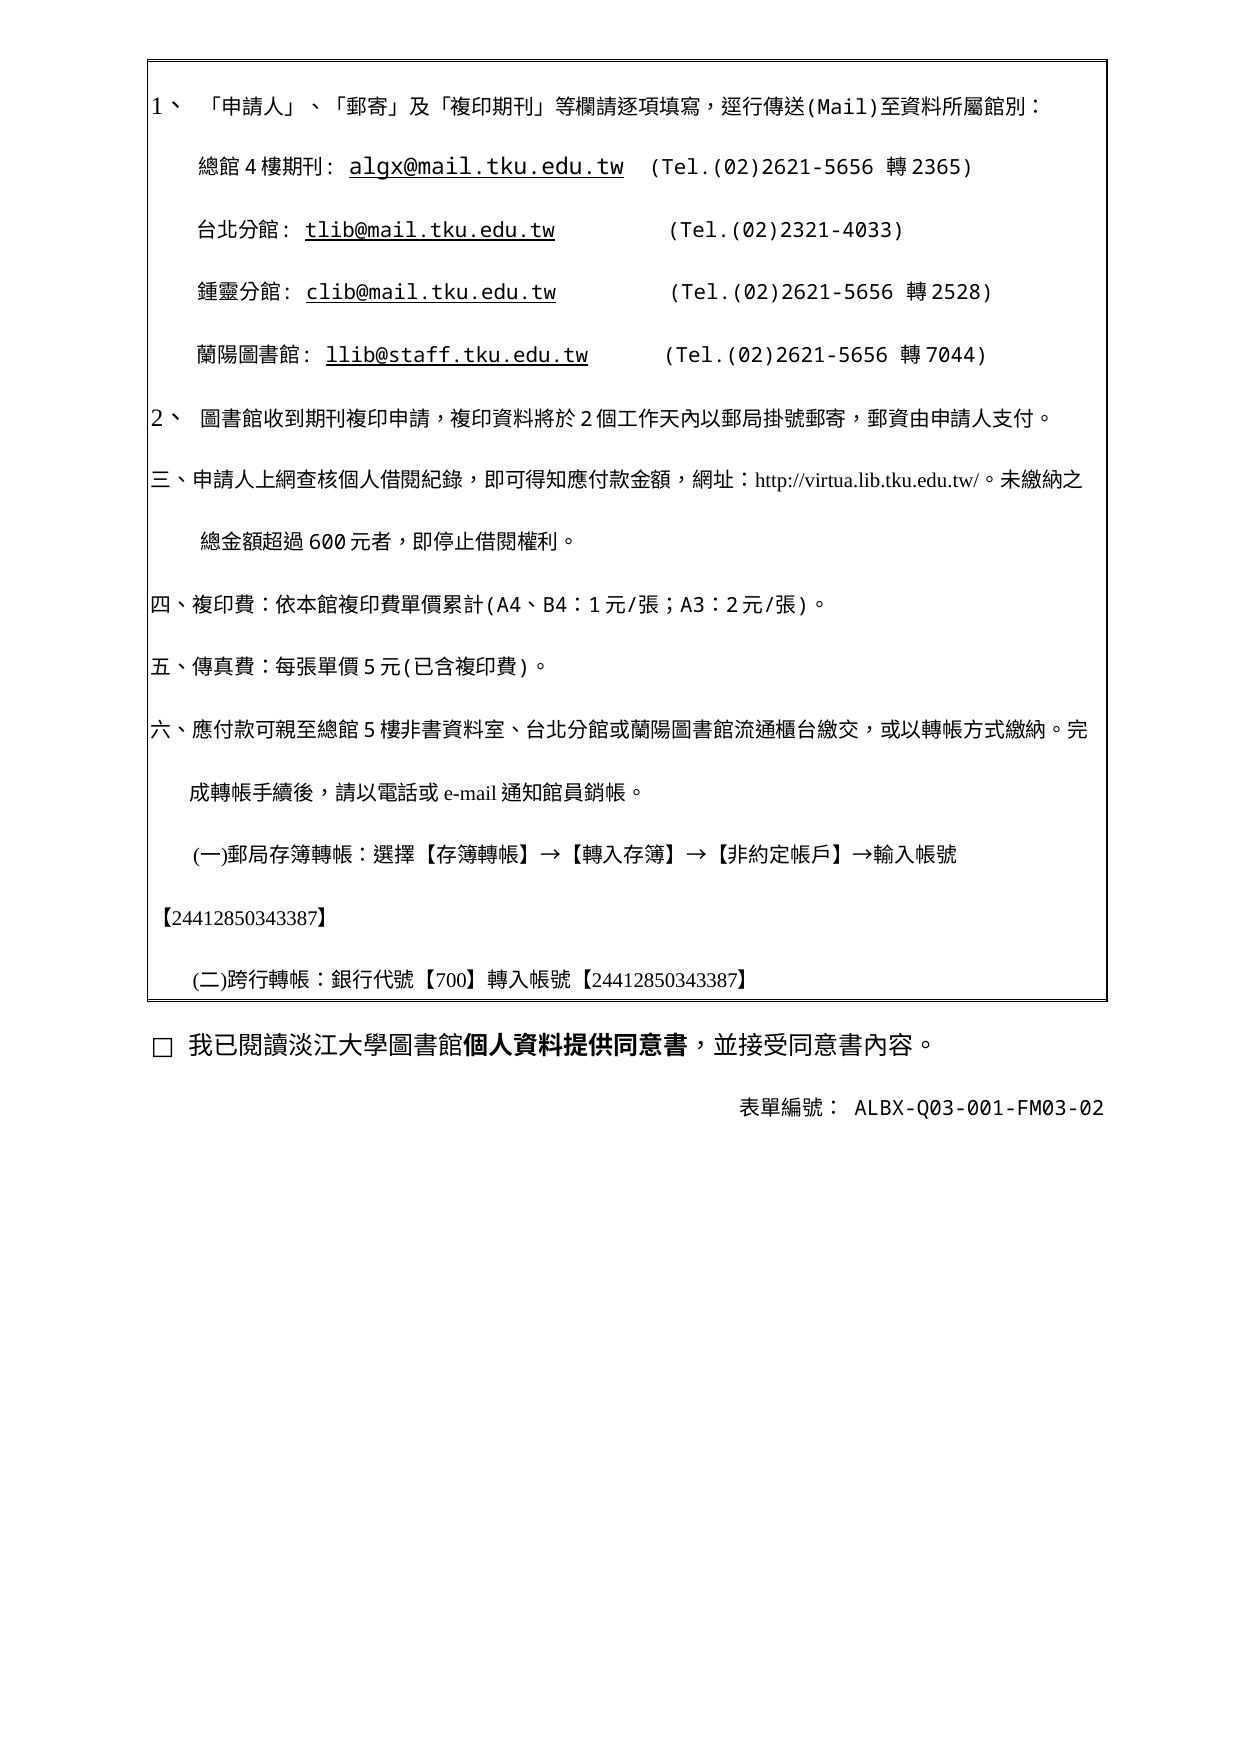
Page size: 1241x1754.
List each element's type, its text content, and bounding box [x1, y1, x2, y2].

table_cell 「申請人」、「郵寄」及「複印期刊」等欄請逐項填寫，逕行傳送(Mail)至資料所屬館別： 總館4樓期刊: algx@mail.tku.edu.tw (Tel.(02)2621-5656 轉2365) 台北分館: tlib@mail.tku.edu.tw (Tel.(02)2321-4033) 鍾靈分館: clib@mail.tku.edu.tw (Tel.(02)2621-5656 轉2528) 蘭陽圖書館: llib@staff.tku.edu.tw (Tel.(02)2621-5656 轉7044) 圖書館收到期刊複印申請，複印資料將於2個工作天內以郵局掛號郵寄，郵資由申請人支付。 三、申請人上網查核個人借閱紀錄，即可得知應付款金額，網址：http://virtua.lib.tku.edu.tw/。未繳納之總金額超過600元者，即停止借閱權利。 四、複印費：依本館複印費單價累計(A4、B4：1元/張；A3：2元/張)。 五、傳真費：每張單價5元(已含複印費)。 六、應付款可親至總館5樓非書資料室、台北分館或蘭陽圖書館流通櫃台繳交，或以轉帳方式繳納。完成轉帳手續後，請以電話或e-mail通知館員銷帳。 (一)郵局存簿轉帳：選擇【存簿轉帳】→【轉入存簿】→【非約定帳戶】→輸入帳號【24412850343387】 (二)跨行轉帳：銀行代號【700】轉入帳號【24412850343387】 [148, 62, 1106, 999]
table_cell 我已閱讀淡江大學圖書館個人資料提供同意書，並接受同意書內容。 表單編號： ALBX-Q03-001-FM03-02 [148, 1002, 1107, 1127]
